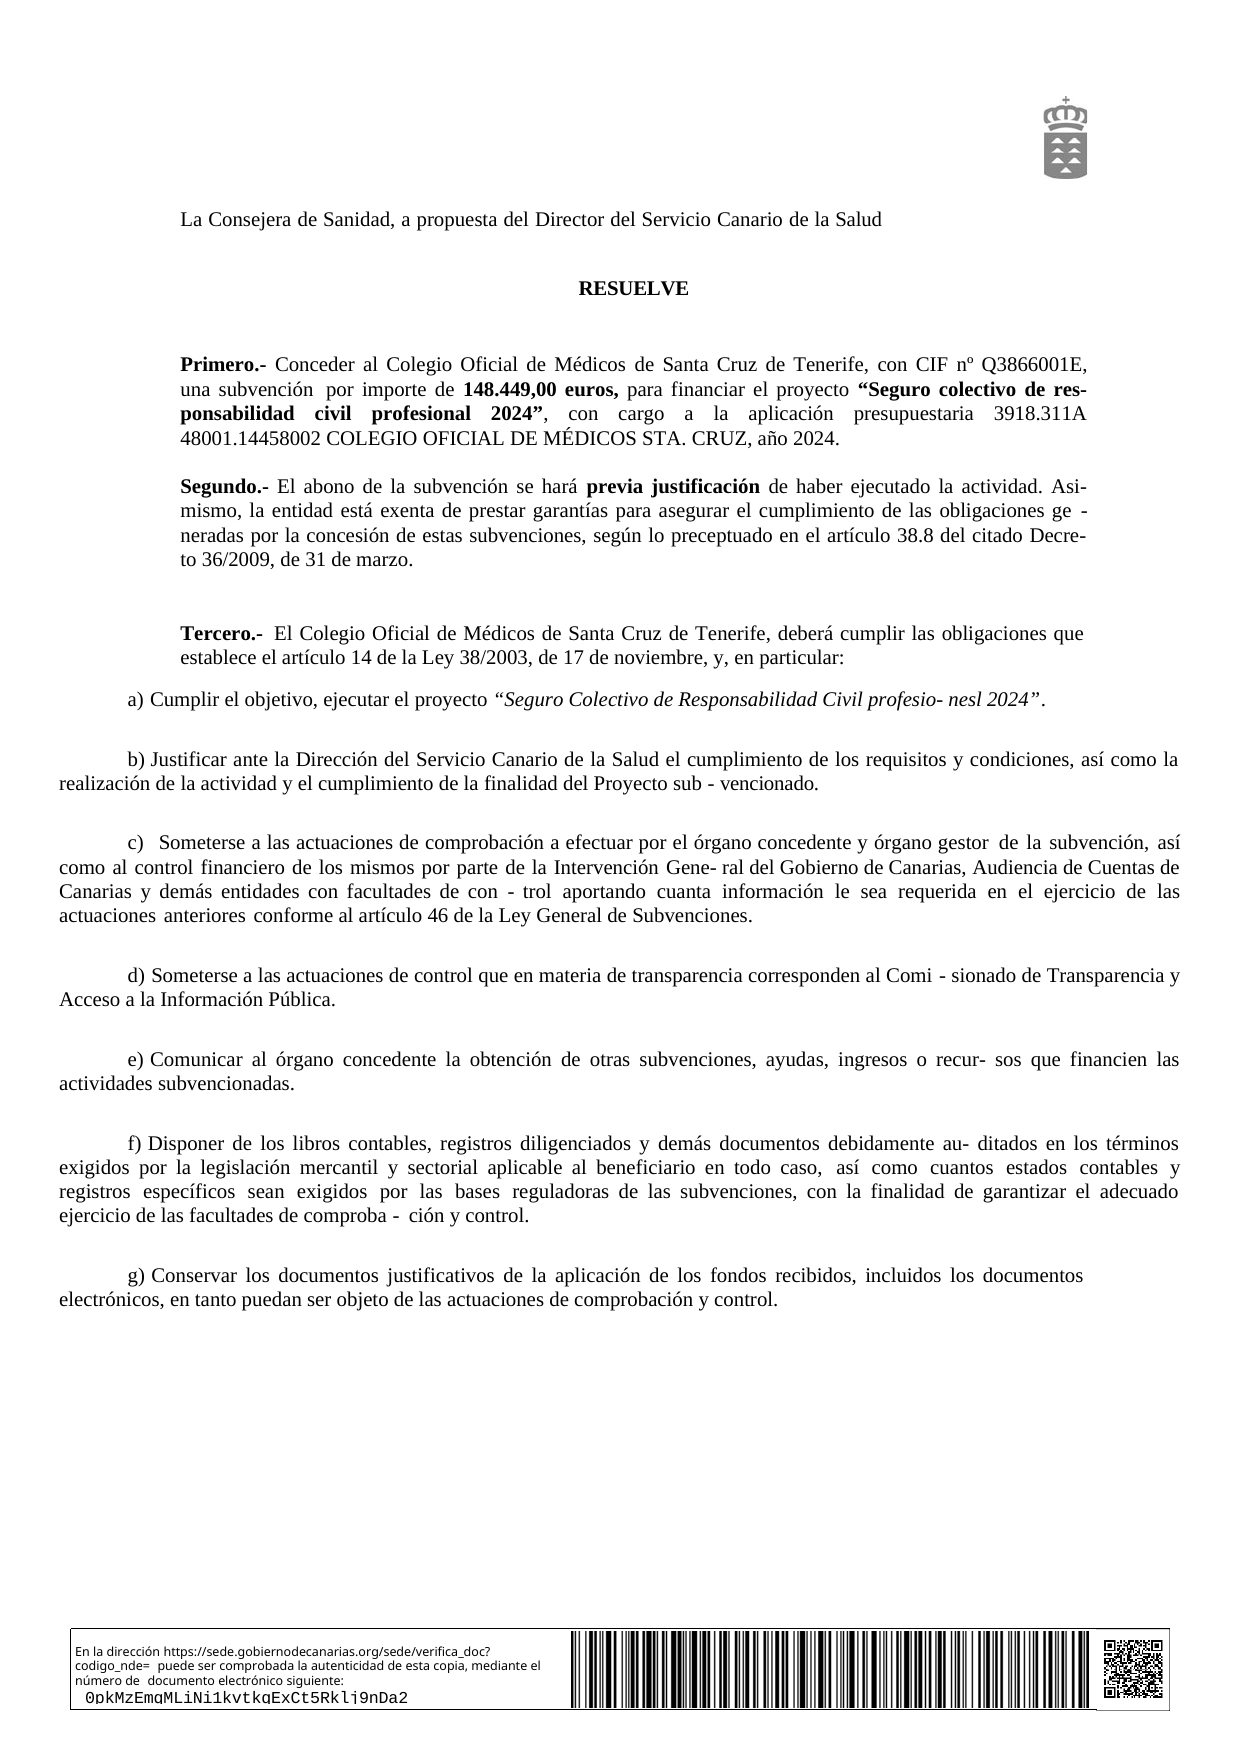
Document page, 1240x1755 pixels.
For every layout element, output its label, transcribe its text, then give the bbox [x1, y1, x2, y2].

text La Consejera de Sanidad, a propuesta del Director del Servicio Canario de la Salud [180, 207, 1181, 231]
subtitle RESUELVE [87, 276, 1181, 300]
list Comunicar al órgano concedente la obtención de otras subvenciones, ayudas, ingresos o recur- sos que financien las actividades subvencionadas. [59, 1047, 1181, 1095]
list Justificar ante la Dirección del Servicio Canario de la Salud el cumplimiento de los requisitos y condiciones, así como la realización de la actividad y el cumplimiento de la finalidad del Proyecto sub - vencionado. [59, 747, 1181, 795]
text Segundo.- El abono de la subvención se hará previa justificación de haber ejecutado la actividad. Asi- mismo, la entidad está exenta de prestar garantías para asegurar el cumplimiento de las obligaciones ge - neradas por la concesión de estas subvenciones, según lo preceptuado en el artículo 38.8 del citado Decre- to 36/2009, de 31 de marzo. [180, 474, 1088, 571]
list Someterse a las actuaciones de control que en materia de transparencia corresponden al Comi - sionado de Transparencia y Acceso a la Información Pública. [59, 963, 1181, 1011]
list Cumplir el objetivo, ejecutar el proyecto “Seguro Colectivo de Responsabilidad Civil profesio- nesl 2024”. [59, 687, 1181, 711]
list Conservar los documentos justificativos de la aplicación de los fondos recibidos, incluidos los documentos electrónicos, en tanto puedan ser objeto de las actuaciones de comprobación y control. [59, 1263, 1085, 1311]
list Someterse a las actuaciones de comprobación a efectuar por el órgano concedente y órgano gestor de la subvención, así como al control financiero de los mismos por parte de la Intervención Gene- ral del Gobierno de Canarias, Audiencia de Cuentas de Canarias y demás entidades con facultades de con - trol aportando cuanta información le sea requerida en el ejercicio de las actuaciones anteriores conforme al artículo 46 de la Ley General de Subvenciones. [59, 830, 1181, 927]
text Tercero.- El Colegio Oficial de Médicos de Santa Cruz de Tenerife, deberá cumplir las obligaciones que establece el artículo 14 de la Ley 38/2003, de 17 de noviembre, y, en particular: [180, 621, 1085, 669]
text Primero.- Conceder al Colegio Oficial de Médicos de Santa Cruz de Tenerife, con CIF nº Q3866001E, una subvención por importe de 148.449,00 euros, para financiar el proyecto “Seguro colectivo de res- ponsabilidad civil profesional 2024”, con cargo a la aplicación presupuestaria 3918.311A 48001.14458002 COLEGIO OFICIAL DE MÉDICOS STA. CRUZ, año 2024. [180, 352, 1087, 450]
list Disponer de los libros contables, registros diligenciados y demás documentos debidamente au- ditados en los términos exigidos por la legislación mercantil y sectorial aplicable al beneficiario en todo caso, así como cuantos estados contables y registros específicos sean exigidos por las bases reguladoras de las subvenciones, con la finalidad de garantizar el adecuado ejercicio de las facultades de comproba - ción y control. [59, 1131, 1181, 1227]
